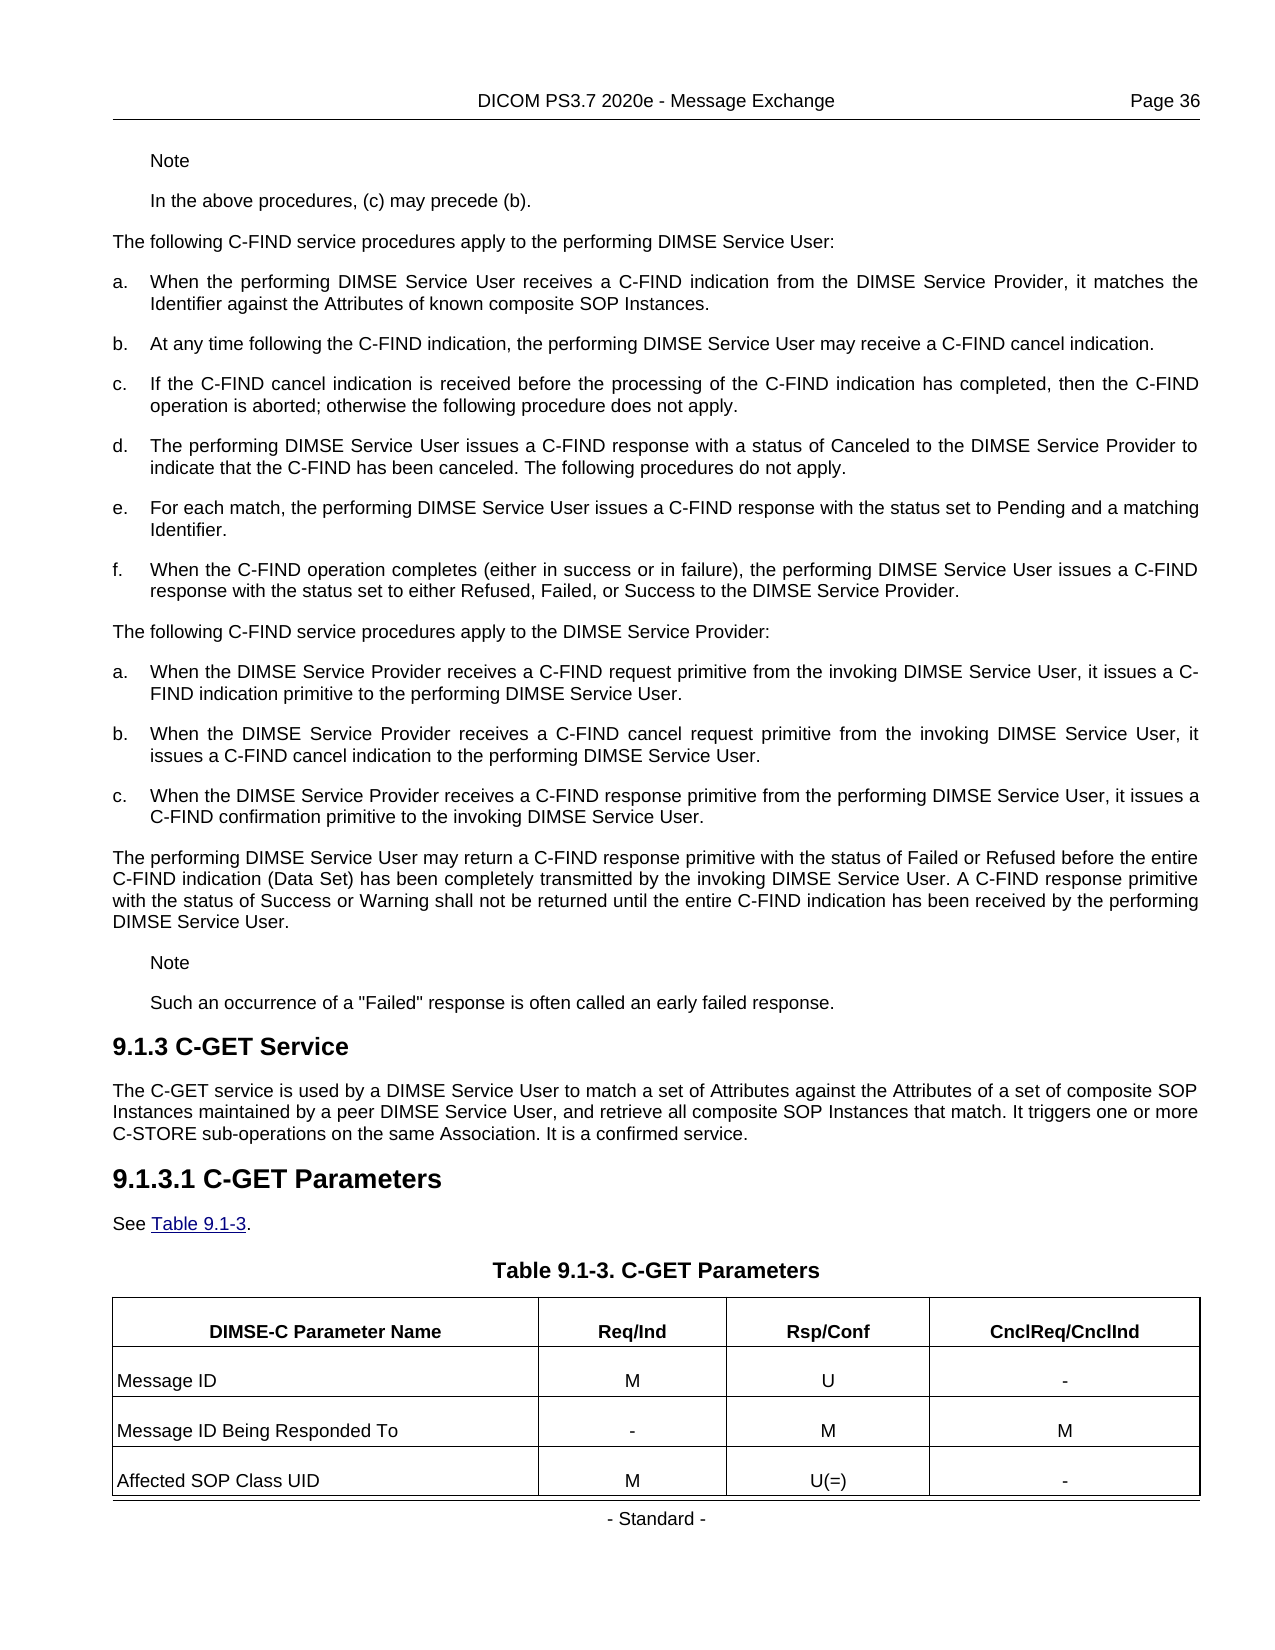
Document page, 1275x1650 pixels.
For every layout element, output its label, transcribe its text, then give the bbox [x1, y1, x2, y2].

table_header Req/Ind [539, 1298, 726, 1346]
table_cell Message ID Being Responded To [113, 1397, 538, 1446]
text a. When the performing DIMSE Service User receives a C-FIND indication from the DIMSE Service Provider, it matches the Identifier against the Attributes of known composite SOP Instances. [112, 271, 1200, 314]
text The following C-FIND service procedures apply to the DIMSE Service Provider: [112, 621, 1200, 642]
table_cell U(=) [727, 1447, 929, 1495]
text The C-GET service is used by a DIMSE Service User to match a set of Attributes against the Attributes of a set of composite SOP Instances maintained by a peer DIMSE Service User, and retrieve all composite SOP Instances that match. It triggers one or more C-STORE sub-operations on the same Association. It is a confirmed service. [112, 1080, 1200, 1144]
text d. The performing DIMSE Service User issues a C-FIND response with a status of Canceled to the DIMSE Service Provider to indicate that the C-FIND has been canceled. The following procedures do not apply. [112, 435, 1200, 478]
text Note [150, 952, 1162, 973]
text e. For each match, the performing DIMSE Service User issues a C-FIND response with the status set to Pending and a matching Identifier. [112, 497, 1200, 540]
table_cell - [930, 1347, 1199, 1396]
text 9.1.3 C-GET Service [112, 1032, 1200, 1061]
table_cell - [539, 1397, 726, 1446]
text See Table 9.1-3. [112, 1213, 1200, 1235]
table_cell U [727, 1347, 929, 1396]
table_cell M [727, 1397, 929, 1446]
text 9.1.3.1 C-GET Parameters [112, 1163, 1200, 1194]
table_header CnclReq/CnclInd [930, 1298, 1199, 1346]
table_cell M [539, 1347, 726, 1396]
table_cell Message ID [113, 1347, 538, 1396]
text c. If the C-FIND cancel indication is received before the processing of the C-FIND indication has completed, then the C-FIND operation is aborted; otherwise the following procedure does not apply. [112, 373, 1200, 416]
text In the above procedures, (c) may precede (b). [150, 190, 1162, 212]
text b. At any time following the C-FIND indication, the performing DIMSE Service User may receive a C-FIND cancel indication. [112, 333, 1200, 354]
text Table 9.1-3. C-GET Parameters [112, 1257, 1200, 1283]
table_header DIMSE-C Parameter Name [113, 1298, 538, 1346]
table_cell Affected SOP Class UID [113, 1447, 538, 1495]
text The performing DIMSE Service User may return a C-FIND response primitive with the status of Failed or Refused before the entire C-FIND indication (Data Set) has been completely transmitted by the invoking DIMSE Service User. A C-FIND response primitive with the status of Success or Warning shall not be returned until the entire C-FIND indication has been received by the performing DIMSE Service User. [112, 847, 1200, 933]
text a. When the DIMSE Service Provider receives a C-FIND request primitive from the invoking DIMSE Service User, it issues a C-FIND indication primitive to the performing DIMSE Service User. [112, 661, 1200, 704]
text b. When the DIMSE Service Provider receives a C-FIND cancel request primitive from the invoking DIMSE Service User, it issues a C-FIND cancel indication to the performing DIMSE Service User. [112, 723, 1200, 766]
table_cell M [930, 1397, 1199, 1446]
text c. When the DIMSE Service Provider receives a C-FIND response primitive from the performing DIMSE Service User, it issues a C-FIND confirmation primitive to the invoking DIMSE Service User. [112, 785, 1200, 828]
table_header Rsp/Conf [727, 1298, 929, 1346]
text The following C-FIND service procedures apply to the performing DIMSE Service User: [112, 231, 1200, 252]
table_cell M [539, 1447, 726, 1495]
table_cell - [930, 1447, 1199, 1495]
text Such an occurrence of a "Failed" response is often called an early failed response. [150, 992, 1162, 1013]
text f. When the C-FIND operation completes (either in success or in failure), the performing DIMSE Service User issues a C-FIND response with the status set to either Refused, Failed, or Success to the DIMSE Service Provider. [112, 559, 1200, 602]
text Note [150, 150, 1162, 172]
